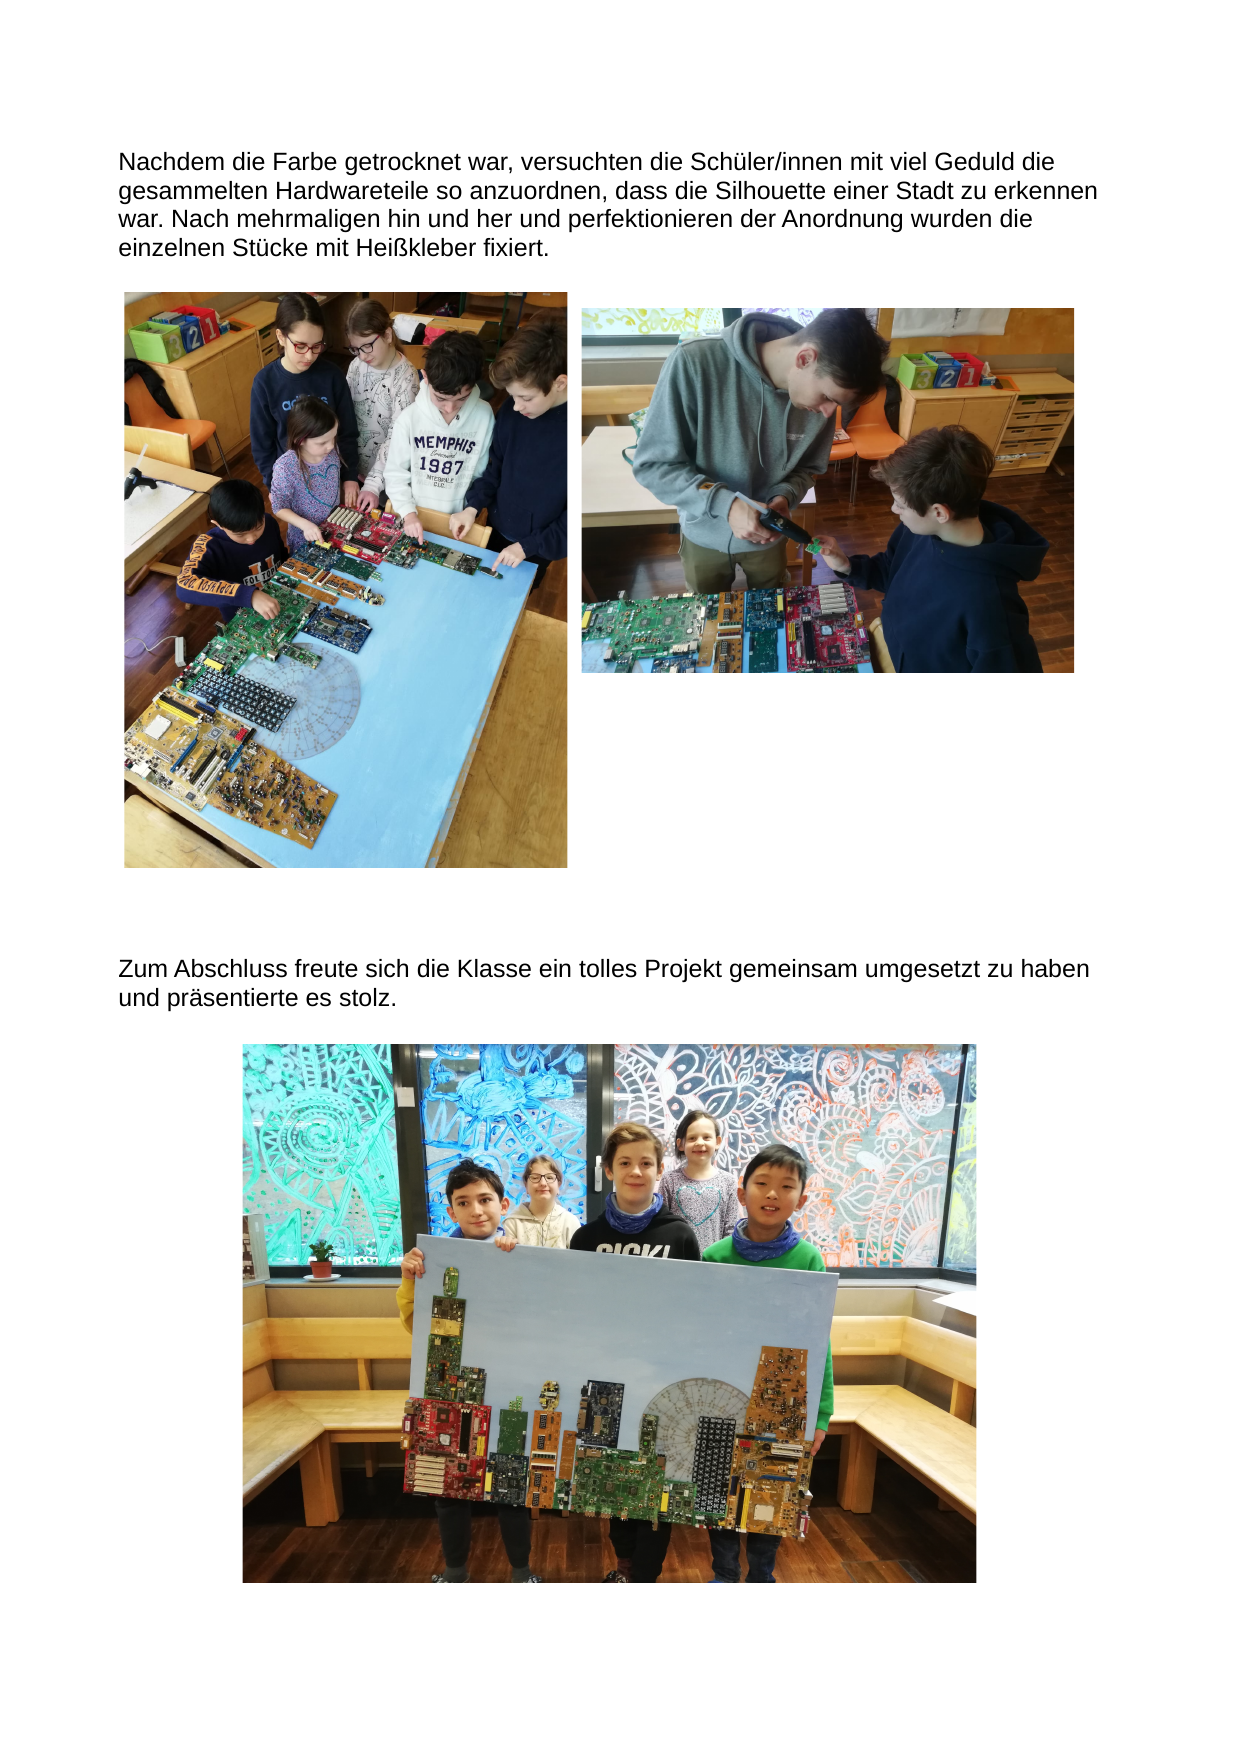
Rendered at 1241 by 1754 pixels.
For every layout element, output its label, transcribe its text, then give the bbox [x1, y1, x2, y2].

text Zum Abschluss freute sich die Klasse ein tolles Projekt gemeinsam umgesetzt zu haben und präsentierte es stolz. [118, 954, 1122, 1012]
picture [124, 292, 568, 868]
picture [581, 308, 1075, 673]
text Nachdem die Farbe getrocknet war, versuchten die Schüler/innen mit viel Geduld die gesammelten Hardwareteile so anzuordnen, dass die Silhouette einer Stadt zu erkennen war. Nach mehrmaligen hin und her und perfektionieren der Anordnung wurden die einzelnen Stücke mit Heißkleber fixiert. [118, 147, 1122, 262]
picture [242, 1044, 977, 1583]
